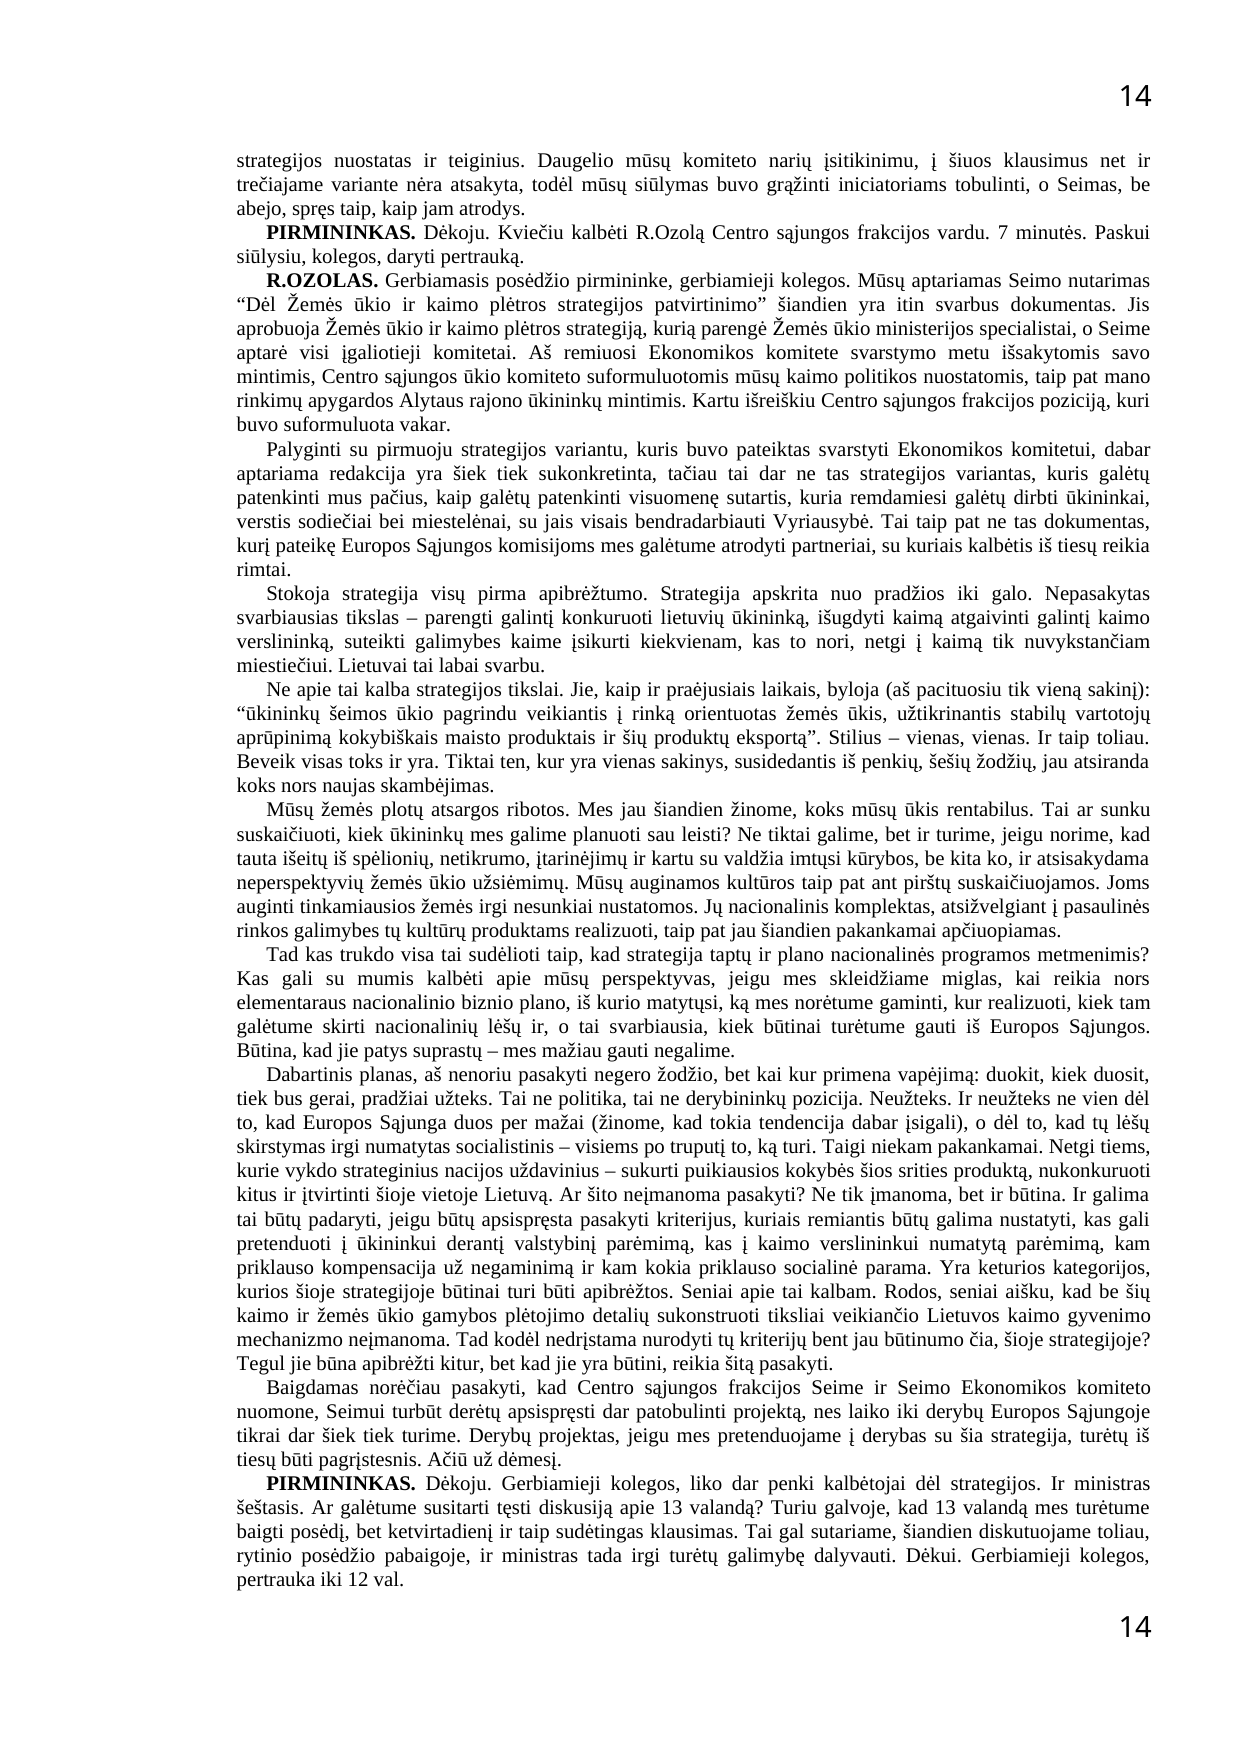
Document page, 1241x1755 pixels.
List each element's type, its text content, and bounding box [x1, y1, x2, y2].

text Ne apie tai kalba strategijos tikslai. Jie, kaip ir praėjusiais laikais, byloja (aš pacituosiu tik vieną sakinį): “ūkininkų šeimos ūkio pagrindu veikiantis į rinką orientuotas žemės ūkis, užtikrinantis stabilų vartotojų aprūpinimą kokybiškais maisto produktais ir šių produktų eksportą”. Stilius – vienas, vienas. Ir taip toliau. Beveik visas toks ir yra. Tiktai ten, kur yra vienas sakinys, susidedantis iš penkių, šešių žodžių, jau atsiranda koks nors naujas skambėjimas. [236, 677, 1152, 797]
text PIRMININKAS. Dėkoju. Kviečiu kalbėti R.Ozolą Centro sąjungos frakcijos vardu. 7 minutės. Paskui siūlysiu, kolegos, daryti pertrauką. [236, 220, 1152, 268]
text Palyginti su pirmuoju strategijos variantu, kuris buvo pateiktas svarstyti Ekonomikos komitetui, dabar aptariama redakcija yra šiek tiek sukonkretinta, tačiau tai dar ne tas strategijos variantas, kuris galėtų patenkinti mus pačius, kaip galėtų patenkinti visuomenę sutartis, kuria remdamiesi galėtų dirbti ūkininkai, verstis sodiečiai bei miestelėnai, su jais visais bendradarbiauti Vyriausybė. Tai taip pat ne tas dokumentas, kurį pateikę Europos Sąjungos komisijoms mes galėtume atrodyti partneriai, su kuriais kalbėtis iš tiesų reikia rimtai. [236, 436, 1152, 581]
text strategijos nuostatas ir teiginius. Daugelio mūsų komiteto narių įsitikinimu, į šiuos klausimus net ir trečiajame variante nėra atsakyta, todėl mūsų siūlymas buvo grąžinti iniciatoriams tobulinti, o Seimas, be abejo, spręs taip, kaip jam atrodys. [236, 148, 1152, 220]
text Stokoja strategija visų pirma apibrėžtumo. Strategija apskrita nuo pradžios iki galo. Nepasakytas svarbiausias tikslas – parengti galintį konkuruoti lietuvių ūkininką, išugdyti kaimą atgaivinti galintį kaimo verslininką, suteikti galimybes kaime įsikurti kiekvienam, kas to nori, netgi į kaimą tik nuvykstančiam miestiečiui. Lietuvai tai labai svarbu. [236, 581, 1152, 677]
text Baigdamas norėčiau pasakyti, kad Centro sąjungos frakcijos Seime ir Seimo Ekonomikos komiteto nuomone, Seimui turbūt derėtų apsispręsti dar patobulinti projektą, nes laiko iki derybų Europos Sąjungoje tikrai dar šiek tiek turime. Derybų projektas, jeigu mes pretenduojame į derybas su šia strategija, turėtų iš tiesų būti pagrįstesnis. Ačiū už dėmesį. [236, 1375, 1152, 1471]
text PIRMININKAS. Dėkoju. Gerbiamieji kolegos, liko dar penki kalbėtojai dėl strategijos. Ir ministras šeštasis. Ar galėtume susitarti tęsti diskusiją apie 13 valandą? Turiu galvoje, kad 13 valandą mes turėtume baigti posėdį, bet ketvirtadienį ir taip sudėtingas klausimas. Tai gal sutariame, šiandien diskutuojame toliau, rytinio posėdžio pabaigoje, ir ministras tada irgi turėtų galimybę dalyvauti. Dėkui. Gerbiamieji kolegos, pertrauka iki 12 val. [236, 1471, 1152, 1591]
text R.OZOLAS. Gerbiamasis posėdžio pirmininke, gerbiamieji kolegos. Mūsų aptariamas Seimo nutarimas “Dėl Žemės ūkio ir kaimo plėtros strategijos patvirtinimo” šiandien yra itin svarbus dokumentas. Jis aprobuoja Žemės ūkio ir kaimo plėtros strategiją, kurią parengė Žemės ūkio ministerijos specialistai, o Seime aptarė visi įgaliotieji komitetai. Aš remiuosi Ekonomikos komitete svarstymo metu išsakytomis savo mintimis, Centro sąjungos ūkio komiteto suformuluotomis mūsų kaimo politikos nuostatomis, taip pat mano rinkimų apygardos Alytaus rajono ūkininkų mintimis. Kartu išreiškiu Centro sąjungos frakcijos poziciją, kuri buvo suformuluota vakar. [236, 268, 1152, 436]
text Mūsų žemės plotų atsargos ribotos. Mes jau šiandien žinome, koks mūsų ūkis rentabilus. Tai ar sunku suskaičiuoti, kiek ūkininkų mes galime planuoti sau leisti? Ne tiktai galime, bet ir turime, jeigu norime, kad tauta išeitų iš spėlionių, netikrumo, įtarinėjimų ir kartu su valdžia imtųsi kūrybos, be kita ko, ir atsisakydama neperspektyvių žemės ūkio užsiėmimų. Mūsų auginamos kultūros taip pat ant pirštų suskaičiuojamos. Joms auginti tinkamiausios žemės irgi nesunkiai nustatomos. Jų nacionalinis komplektas, atsižvelgiant į pasaulinės rinkos galimybes tų kultūrų produktams realizuoti, taip pat jau šiandien pakankamai apčiuopiamas. [236, 797, 1152, 942]
text Tad kas trukdo visa tai sudėlioti taip, kad strategija taptų ir plano nacionalinės programos metmenimis? Kas gali su mumis kalbėti apie mūsų perspektyvas, jeigu mes skleidžiame miglas, kai reikia nors elementaraus nacionalinio biznio plano, iš kurio matytųsi, ką mes norėtume gaminti, kur realizuoti, kiek tam galėtume skirti nacionalinių lėšų ir, o tai svarbiausia, kiek būtinai turėtume gauti iš Europos Sąjungos. Būtina, kad jie patys suprastų – mes mažiau gauti negalime. [236, 942, 1152, 1062]
text Dabartinis planas, aš nenoriu pasakyti negero žodžio, bet kai kur primena vapėjimą: duokit, kiek duosit, tiek bus gerai, pradžiai užteks. Tai ne politika, tai ne derybininkų pozicija. Neužteks. Ir neužteks ne vien dėl to, kad Europos Sąjunga duos per mažai (žinome, kad tokia tendencija dabar įsigali), o dėl to, kad tų lėšų skirstymas irgi numatytas socialistinis – visiems po truputį to, ką turi. Taigi niekam pakankamai. Netgi tiems, kurie vykdo strateginius nacijos uždavinius – sukurti puikiausios kokybės šios srities produktą, nukonkuruoti kitus ir įtvirtinti šioje vietoje Lietuvą. Ar šito neįmanoma pasakyti? Ne tik įmanoma, bet ir būtina. Ir galima tai būtų padaryti, jeigu būtų apsispręsta pasakyti kriterijus, kuriais remiantis būtų galima nustatyti, kas gali pretenduoti į ūkininkui derantį valstybinį parėmimą, kas į kaimo verslininkui numatytą parėmimą, kam priklauso kompensacija už negaminimą ir kam kokia priklauso socialinė parama. Yra keturios kategorijos, kurios šioje strategijoje būtinai turi būti apibrėžtos. Seniai apie tai kalbam. Rodos, seniai aišku, kad be šių kaimo ir žemės ūkio gamybos plėtojimo detalių sukonstruoti tiksliai veikiančio Lietuvos kaimo gyvenimo mechanizmo neįmanoma. Tad kodėl nedrįstama nurodyti tų kriterijų bent jau būtinumo čia, šioje strategijoje? Tegul jie būna apibrėžti kitur, bet kad jie yra būtini, reikia šitą pasakyti. [236, 1062, 1152, 1375]
